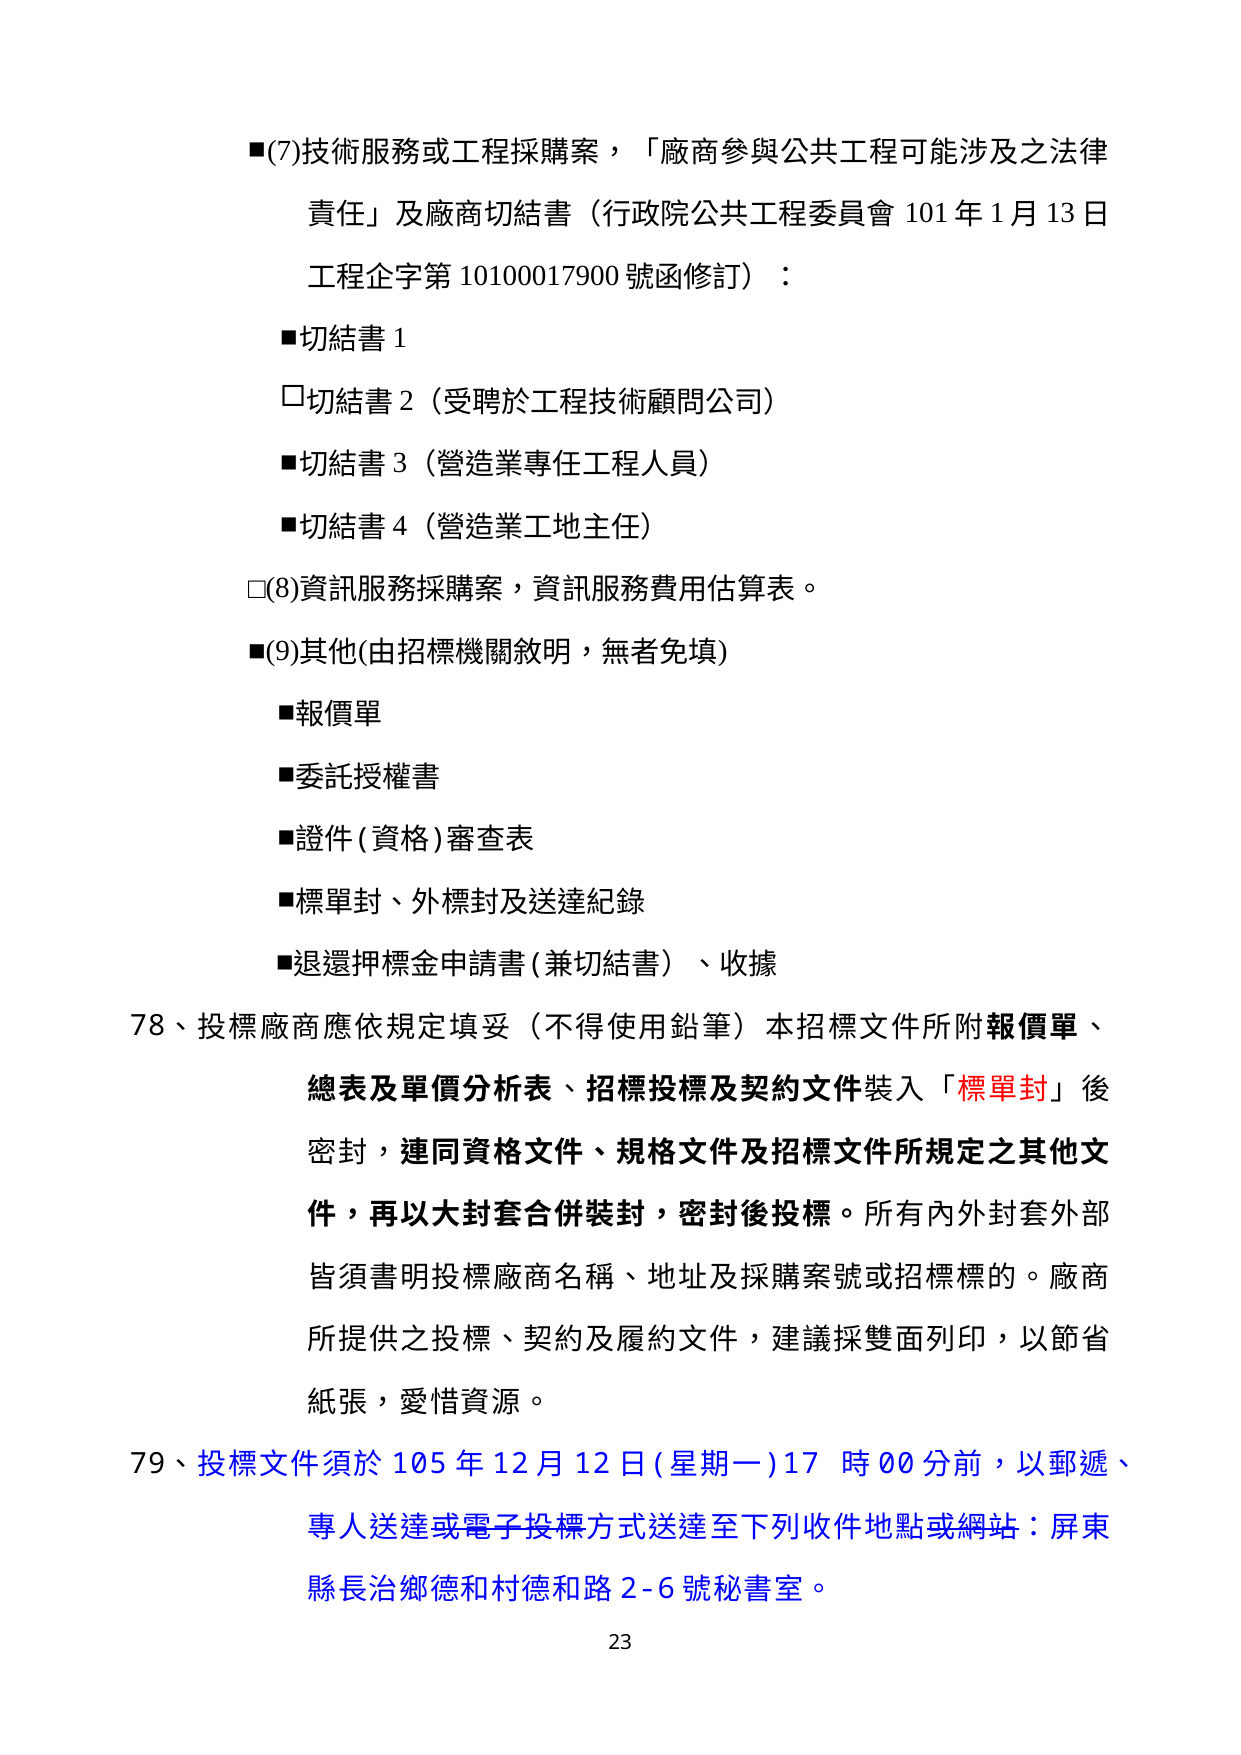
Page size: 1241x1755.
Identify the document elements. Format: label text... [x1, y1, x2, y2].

text ■證件(資格)審查表 [277, 795, 1110, 858]
text ■(7)技術服務或工程採購案，「廠商參與公共工程可能涉及之法律責任」及廠商切結書（行政院公共工程委員會101年1月13日工程企字第10100017900號函修訂）： [248, 108, 1110, 295]
text ■切結書1 [280, 295, 1110, 358]
text ■退還押標金申請書(兼切結書）、收據 [130, 920, 1110, 983]
text ■切結書4（營造業工地主任） [280, 483, 1110, 545]
text ■(9)其他(由招標機關敘明，無者免填) [248, 608, 1110, 670]
text ■標單封、外標封及送達紀錄 [277, 858, 1110, 920]
list 投標文件須於105年12月12日(星期一)17 時00分前，以郵遞、專人送達或電子投標方式送達至下列收件地點或網站：屏東縣長治鄉德和村德和路2-6號秘書室。 [130, 1420, 1110, 1608]
list 投標廠商應依規定填妥（不得使用鉛筆）本招標文件所附報價單、總表及單價分析表、招標投標及契約文件裝入「標單封」後密封，連同資格文件、規格文件及招標文件所規定之其他文件，再以大封套合併裝封，密封後投標。所有內外封套外部皆須書明投標廠商名稱、地址及採購案號或招標標的。廠商所提供之投標、契約及履約文件，建議採雙面列印，以節省紙張，愛惜資源。 [130, 983, 1110, 1420]
text ■報價單 [277, 670, 1110, 733]
text ■委託授權書 [277, 733, 1110, 795]
text ■切結書3（營造業專任工程人員） [280, 420, 1110, 483]
text □(8)資訊服務採購案，資訊服務費用估算表。 [248, 545, 1110, 608]
text 切結書2（受聘於工程技術顧問公司） [280, 358, 1110, 420]
